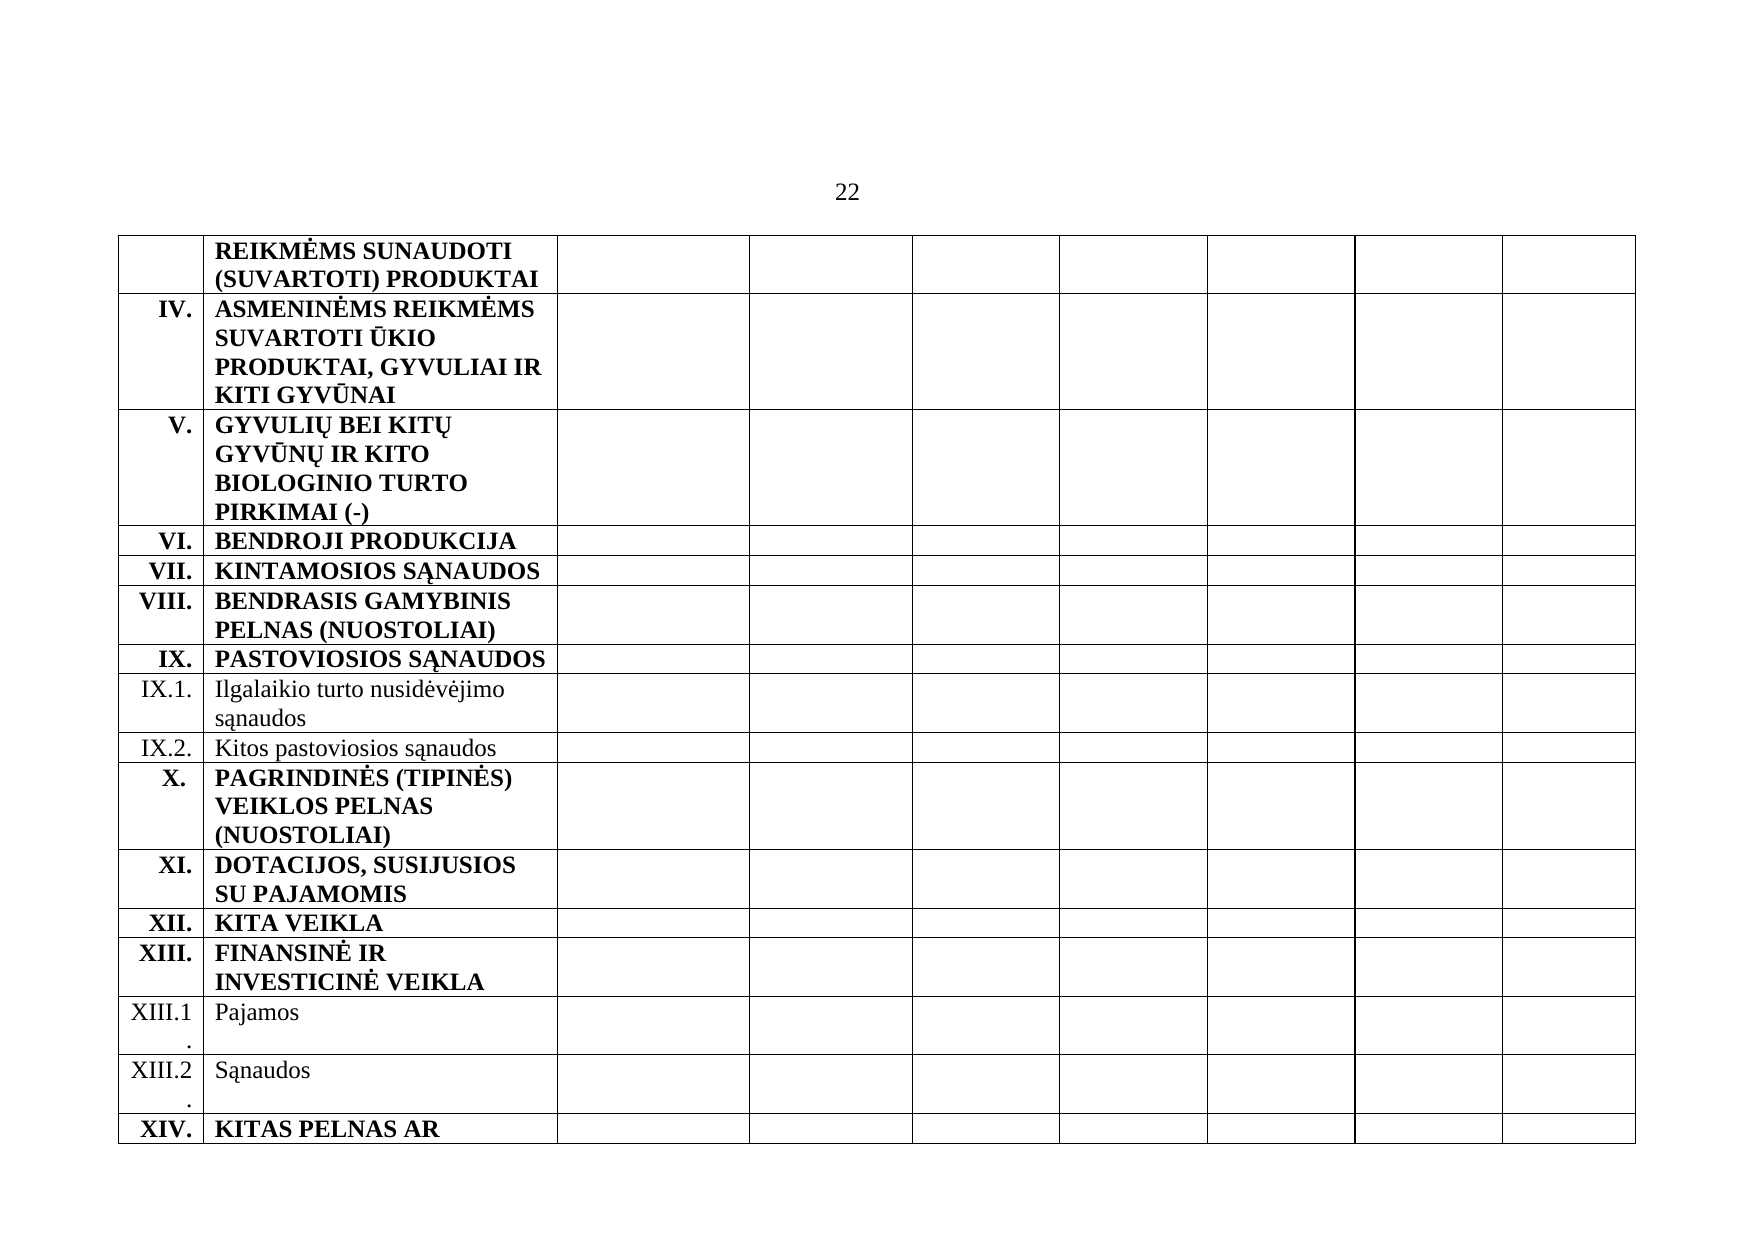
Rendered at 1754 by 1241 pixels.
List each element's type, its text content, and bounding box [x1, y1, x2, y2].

table_cell [1356, 763, 1502, 849]
table_cell [1208, 938, 1354, 996]
table_cell KITAS PELNAS AR [204, 1114, 557, 1143]
table_cell [1208, 997, 1354, 1054]
table_cell [913, 1114, 1059, 1143]
table_cell [913, 294, 1059, 409]
table_cell [1356, 997, 1502, 1054]
table_cell [1503, 526, 1635, 555]
table_cell [1503, 294, 1635, 409]
table_cell [750, 733, 912, 762]
table_cell [913, 850, 1059, 907]
table_cell VI. [119, 526, 203, 555]
table_cell [913, 997, 1059, 1054]
table_cell [1208, 1055, 1354, 1113]
table_cell Kitos pastoviosios sąnaudos [204, 733, 557, 762]
table_cell [1503, 733, 1635, 762]
table_cell [1356, 733, 1502, 762]
table_cell [1060, 556, 1207, 585]
table_cell [1503, 938, 1635, 996]
table_cell [558, 556, 749, 585]
table_cell [750, 997, 912, 1054]
table_cell [1356, 410, 1502, 525]
table_cell [1060, 526, 1207, 555]
table_cell [1503, 850, 1635, 907]
table_cell [1356, 1114, 1502, 1143]
table_cell [1356, 556, 1502, 585]
table_cell X. [119, 763, 203, 849]
table_cell [913, 410, 1059, 525]
table_cell [1208, 645, 1354, 673]
table_cell [750, 850, 912, 907]
table_cell [1060, 938, 1207, 996]
table_cell [913, 1055, 1059, 1113]
table_cell [1208, 1114, 1354, 1143]
table_cell [1208, 909, 1354, 937]
table_cell [913, 556, 1059, 585]
table_cell [558, 294, 749, 409]
table_cell [1356, 236, 1502, 293]
table_cell [1356, 909, 1502, 937]
table_cell Ilgalaikio turto nusidėvėjimo sąnaudos [204, 674, 557, 732]
table_cell [1503, 1114, 1635, 1143]
table_cell [913, 526, 1059, 555]
table_cell [558, 674, 749, 732]
table_cell IX.1. [119, 674, 203, 732]
table_cell [1060, 850, 1207, 907]
table_cell VIII. [119, 586, 203, 643]
table_cell [913, 674, 1059, 732]
table_cell [1060, 236, 1207, 293]
table_cell ASMENINĖMS REIKMĖMS SUVARTOTI ŪKIO PRODUKTAI, GYVULIAI IR KITI GYVŪNAI [204, 294, 557, 409]
table_cell [1060, 586, 1207, 643]
table_cell [750, 1055, 912, 1113]
table_cell [1503, 645, 1635, 673]
table_cell XII. [119, 909, 203, 937]
table_cell [750, 938, 912, 996]
table_cell [1503, 997, 1635, 1054]
table_cell [750, 1114, 912, 1143]
table_cell [558, 997, 749, 1054]
table_cell [913, 586, 1059, 643]
table_cell [1208, 733, 1354, 762]
table_cell BENDROJI PRODUKCIJA [204, 526, 557, 555]
table_cell [750, 674, 912, 732]
table_cell [1356, 674, 1502, 732]
table_cell [558, 1055, 749, 1113]
table_cell [750, 236, 912, 293]
table_cell XIII.1. [119, 997, 203, 1054]
table_cell [750, 909, 912, 937]
table_cell [1356, 1055, 1502, 1113]
table_cell [558, 236, 749, 293]
table_cell [1503, 909, 1635, 937]
table_cell [558, 526, 749, 555]
table_cell [558, 586, 749, 643]
table_cell [750, 645, 912, 673]
table_cell [1503, 556, 1635, 585]
table_cell [558, 733, 749, 762]
table_cell [1060, 1114, 1207, 1143]
table_cell XIII.2. [119, 1055, 203, 1113]
table_cell [119, 236, 203, 293]
table_cell [1060, 733, 1207, 762]
table_cell XIV. [119, 1114, 203, 1143]
table_cell [1356, 850, 1502, 907]
table_cell KINTAMOSIOS SĄNAUDOS [204, 556, 557, 585]
table_cell [1208, 586, 1354, 643]
table_cell [1208, 526, 1354, 555]
table_cell [913, 645, 1059, 673]
table_cell [1060, 1055, 1207, 1113]
table_cell XI. [119, 850, 203, 907]
table_cell [750, 556, 912, 585]
table_cell IV. [119, 294, 203, 409]
table_cell IX. [119, 645, 203, 673]
table_cell [913, 236, 1059, 293]
table_cell [1060, 674, 1207, 732]
table_cell [913, 733, 1059, 762]
table_cell PAGRINDINĖS (TIPINĖS) VEIKLOS PELNAS (NUOSTOLIAI) [204, 763, 557, 849]
table_cell [750, 294, 912, 409]
table_cell [1208, 556, 1354, 585]
table_cell [1503, 236, 1635, 293]
table_cell [558, 850, 749, 907]
table_cell FINANSINĖ IR INVESTICINĖ VEIKLA [204, 938, 557, 996]
table_cell [1060, 997, 1207, 1054]
table_cell [750, 526, 912, 555]
table_cell [1208, 236, 1354, 293]
table_cell [750, 410, 912, 525]
table_cell Pajamos [204, 997, 557, 1054]
table_cell [1503, 674, 1635, 732]
table_cell XIII. [119, 938, 203, 996]
table_cell [1060, 909, 1207, 937]
table_cell [558, 763, 749, 849]
table_cell [1208, 763, 1354, 849]
table_cell PASTOVIOSIOS SĄNAUDOS [204, 645, 557, 673]
table_cell [1356, 586, 1502, 643]
table_cell BENDRASIS GAMYBINIS PELNAS (NUOSTOLIAI) [204, 586, 557, 643]
table_cell [1208, 850, 1354, 907]
table_cell [558, 1114, 749, 1143]
table_cell REIKMĖMS SUNAUDOTI (SUVARTOTI) PRODUKTAI [204, 236, 557, 293]
table_cell [1060, 410, 1207, 525]
table_cell [1356, 938, 1502, 996]
table_cell [1208, 674, 1354, 732]
table_cell [1208, 294, 1354, 409]
table_cell [750, 586, 912, 643]
table_cell GYVULIŲ BEI KITŲ GYVŪNŲ IR KITO BIOLOGINIO TURTO PIRKIMAI (-) [204, 410, 557, 525]
table_cell [1356, 645, 1502, 673]
table_cell [1503, 1055, 1635, 1113]
table_cell [558, 410, 749, 525]
table_cell [1503, 586, 1635, 643]
table_cell IX.2. [119, 733, 203, 762]
table_cell [913, 938, 1059, 996]
table_cell DOTACIJOS, SUSIJUSIOS SU PAJAMOMIS [204, 850, 557, 907]
table_cell [750, 763, 912, 849]
table_cell [913, 909, 1059, 937]
table_cell [1503, 763, 1635, 849]
table_cell [1503, 410, 1635, 525]
table_cell KITA VEIKLA [204, 909, 557, 937]
table_cell Sąnaudos [204, 1055, 557, 1113]
table_cell [913, 763, 1059, 849]
table_cell [558, 938, 749, 996]
table_cell [1356, 526, 1502, 555]
table_cell [1060, 763, 1207, 849]
table_cell [1060, 645, 1207, 673]
table_cell [1060, 294, 1207, 409]
table_cell [558, 909, 749, 937]
table_cell VII. [119, 556, 203, 585]
table_cell [1208, 410, 1354, 525]
table_cell [1356, 294, 1502, 409]
table_cell V. [119, 410, 203, 525]
table_cell [558, 645, 749, 673]
